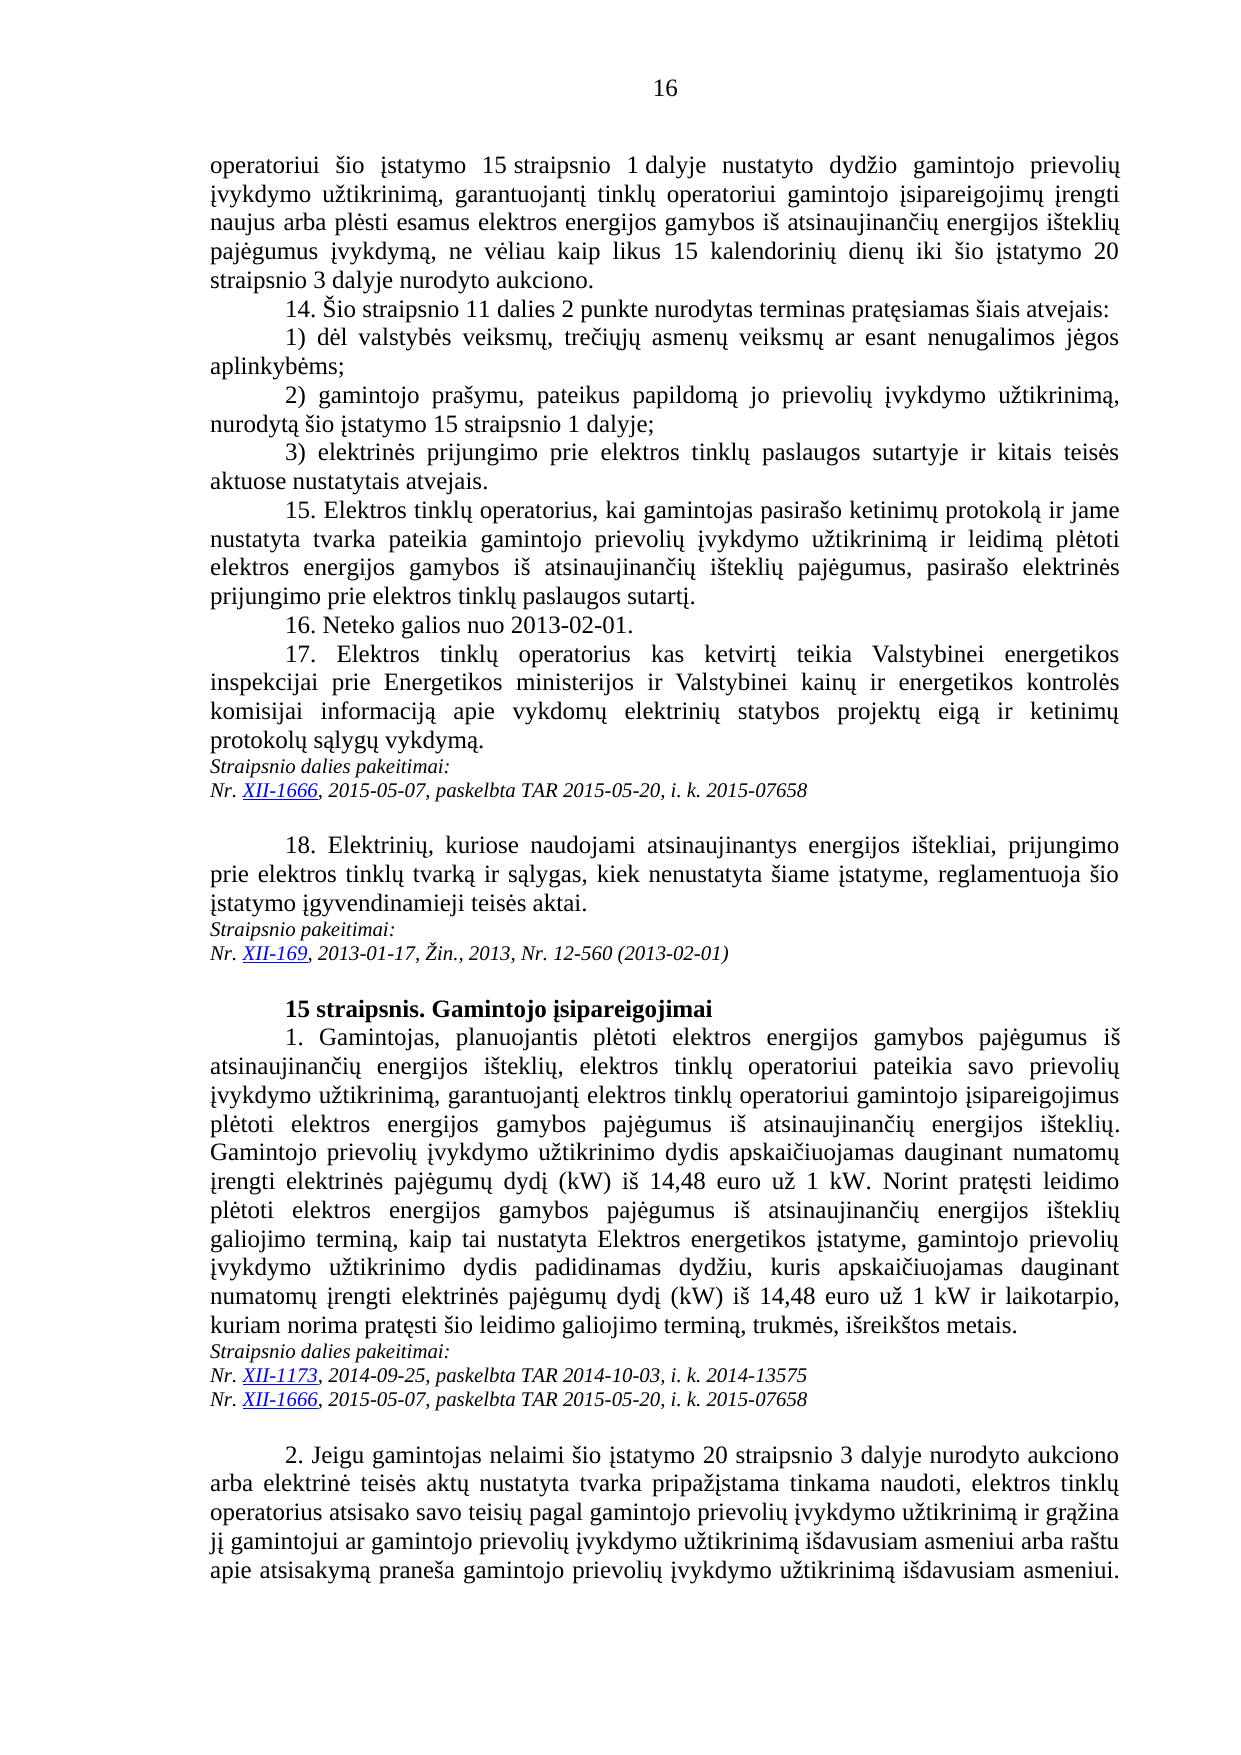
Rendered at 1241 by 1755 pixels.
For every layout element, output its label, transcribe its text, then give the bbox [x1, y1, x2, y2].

text 15 straipsnis. Gamintojo įsipareigojimai [210, 994, 1120, 1022]
text Straipsnio pakeitimai: [210, 917, 1120, 941]
text 16. Neteko galios nuo 2013-02-01. [210, 610, 1120, 639]
text 18. Elektrinių, kuriose naudojami atsinaujinantys energijos ištekliai, prijungimo prie elektros tinklų tvarką ir sąlygas, kiek nenustatyta šiame įstatyme, reglamentuoja šio įstatymo įgyvendinamieji teisės aktai. [210, 831, 1120, 917]
text 2. Jeigu gamintojas nelaimi šio įstatymo 20 straipsnio 3 dalyje nurodyto aukciono arba elektrinė teisės aktų nustatyta tvarka pripažįstama tinkama naudoti, elektros tinklų operatorius atsisako savo teisių pagal gamintojo prievolių įvykdymo užtikrinimą ir grąžina jį gamintojui ar gamintojo prievolių įvykdymo užtikrinimą išdavusiam asmeniui arba raštu apie atsisakymą praneša gamintojo prievolių įvykdymo užtikrinimą išdavusiam asmeniui. [210, 1440, 1120, 1583]
text 17. Elektros tinklų operatorius kas ketvirtį teikia Valstybinei energetikos inspekcijai prie Energetikos ministerijos ir Valstybinei kainų ir energetikos kontrolės komisijai informaciją apie vykdomų elektrinių statybos projektų eigą ir ketinimų protokolų sąlygų vykdymą. [210, 639, 1120, 754]
text 1) dėl valstybės veiksmų, trečiųjų asmenų veiksmų ar esant nenugalimos jėgos aplinkybėms; [210, 322, 1120, 380]
text 14. Šio straipsnio 11 dalies 2 punkte nurodytas terminas pratęsiamas šiais atvejais: [210, 294, 1120, 322]
text 1. Gamintojas, planuojantis plėtoti elektros energijos gamybos pajėgumus iš atsinaujinančių energijos išteklių, elektros tinklų operatoriui pateikia savo prievolių įvykdymo užtikrinimą, garantuojantį elektros tinklų operatoriui gamintojo įsipareigojimus plėtoti elektros energijos gamybos pajėgumus iš atsinaujinančių energijos išteklių. Gamintojo prievolių įvykdymo užtikrinimo dydis apskaičiuojamas dauginant numatomų įrengti elektrinės pajėgumų dydį (kW) iš 14,48 euro už 1 kW. Norint pratęsti leidimo plėtoti elektros energijos gamybos pajėgumus iš atsinaujinančių energijos išteklių galiojimo terminą, kaip tai nustatyta Elektros energetikos įstatyme, gamintojo prievolių įvykdymo užtikrinimo dydis padidinamas dydžiu, kuris apskaičiuojamas dauginant numatomų įrengti elektrinės pajėgumų dydį (kW) iš 14,48 euro už 1 kW ir laikotarpio, kuriam norima pratęsti šio leidimo galiojimo terminą, trukmės, išreikštos metais. [210, 1022, 1120, 1339]
text Nr. XII-1666, 2015-05-07, paskelbta TAR 2015-05-20, i. k. 2015-07658 [210, 778, 1120, 802]
text 15. Elektros tinklų operatorius, kai gamintojas pasirašo ketinimų protokolą ir jame nustatyta tvarka pateikia gamintojo prievolių įvykdymo užtikrinimą ir leidimą plėtoti elektros energijos gamybos iš atsinaujinančių išteklių pajėgumus, pasirašo elektrinės prijungimo prie elektros tinklų paslaugos sutartį. [210, 495, 1120, 610]
text Straipsnio dalies pakeitimai: [210, 754, 1120, 778]
text Nr. XII-1666, 2015-05-07, paskelbta TAR 2015-05-20, i. k. 2015-07658 [210, 1387, 1120, 1411]
text 3) elektrinės prijungimo prie elektros tinklų paslaugos sutartyje ir kitais teisės aktuose nustatytais atvejais. [210, 437, 1120, 495]
text Straipsnio dalies pakeitimai: [210, 1339, 1120, 1363]
text 2) gamintojo prašymu, pateikus papildomą jo prievolių įvykdymo užtikrinimą, nurodytą šio įstatymo 15 straipsnio 1 dalyje; [210, 380, 1120, 437]
text Nr. XII-1173, 2014-09-25, paskelbta TAR 2014-10-03, i. k. 2014-13575 [210, 1363, 1120, 1387]
text operatoriui šio įstatymo 15 straipsnio 1 dalyje nustatyto dydžio gamintojo prievolių įvykdymo užtikrinimą, garantuojantį tinklų operatoriui gamintojo įsipareigojimų įrengti naujus arba plėsti esamus elektros energijos gamybos iš atsinaujinančių energijos išteklių pajėgumus įvykdymą, ne vėliau kaip likus 15 kalendorinių dienų iki šio įstatymo 20 straipsnio 3 dalyje nurodyto aukciono. [210, 150, 1120, 294]
text Nr. XII-169, 2013-01-17, Žin., 2013, Nr. 12-560 (2013-02-01) [210, 941, 1120, 965]
